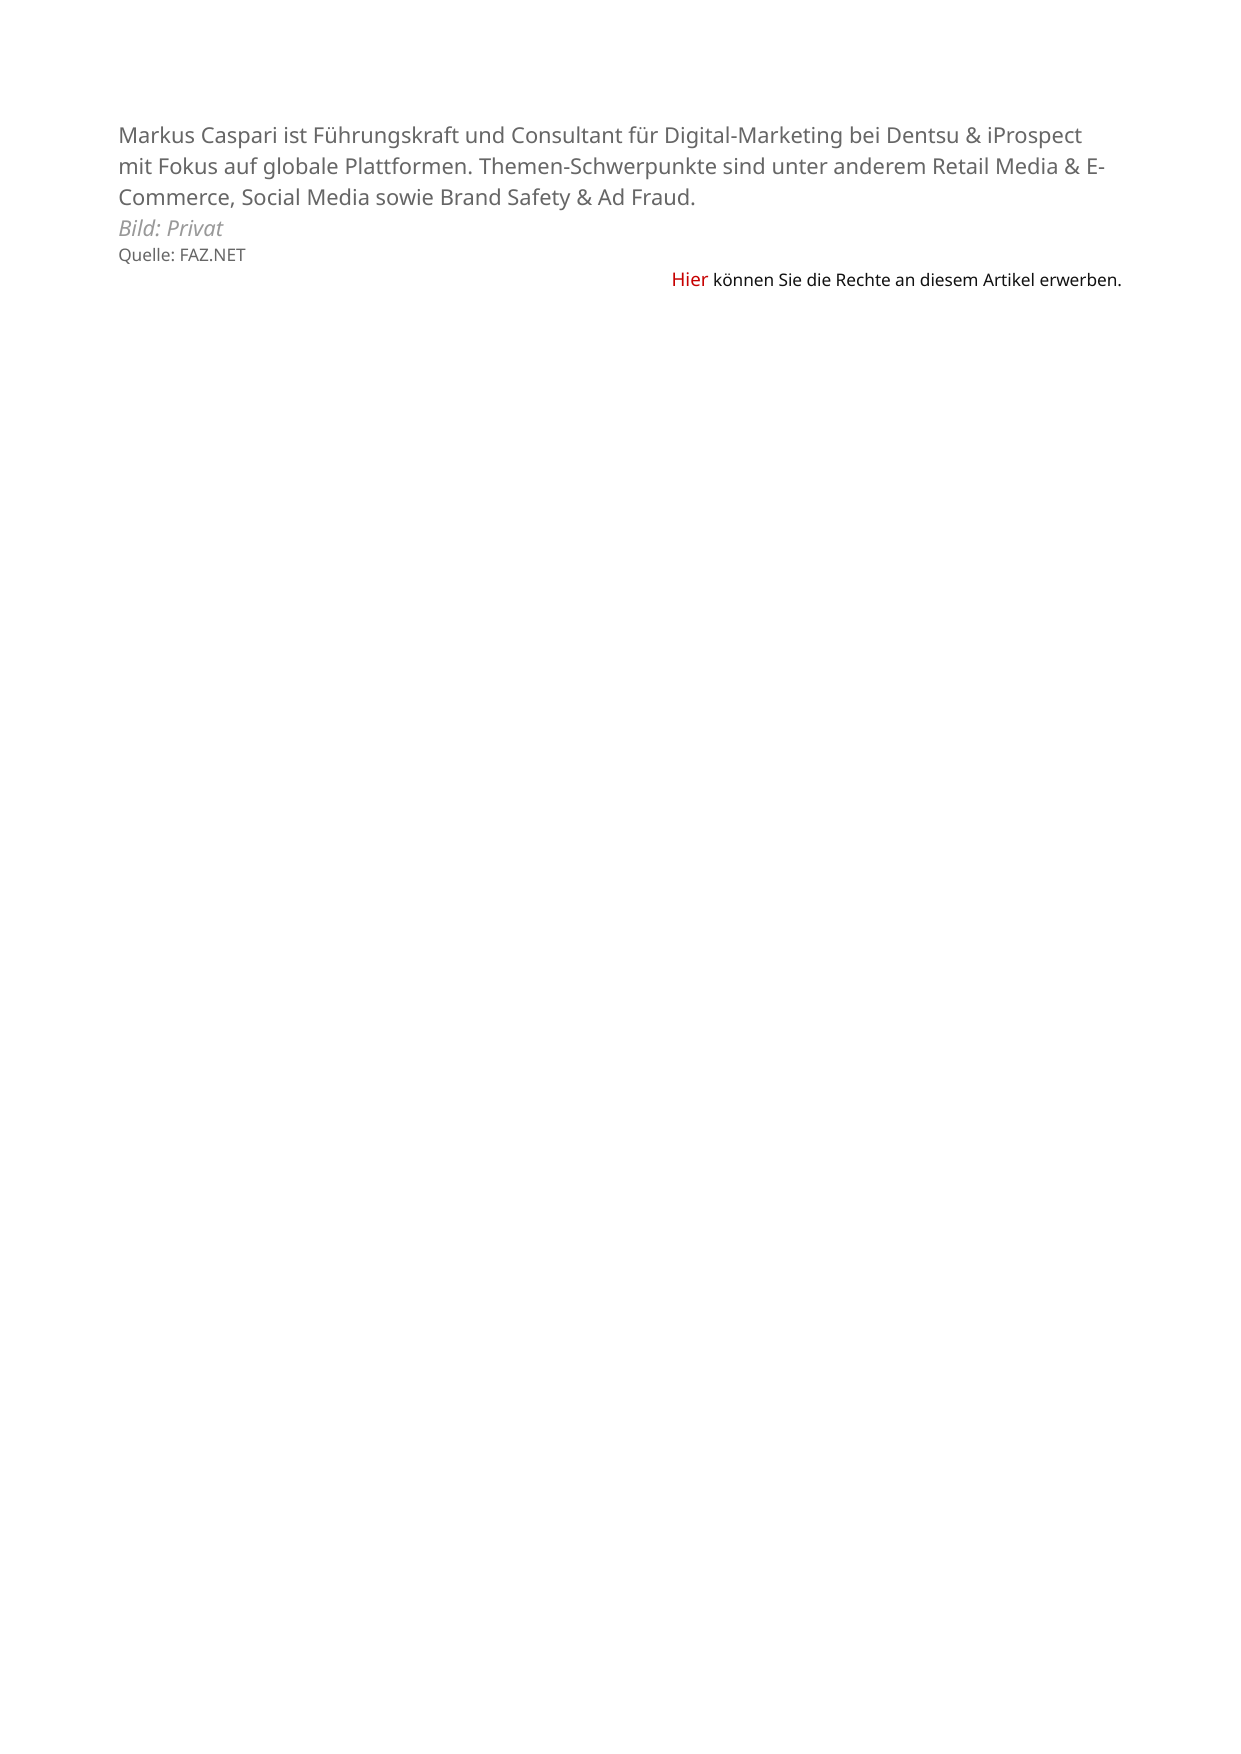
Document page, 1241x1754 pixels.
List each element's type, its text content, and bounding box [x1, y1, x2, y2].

text Hier können Sie die Rechte an diesem Artikel erwerben. [118, 267, 1122, 292]
text Markus Caspari ist Führungskraft und Consultant für Digital-Marketing bei Dentsu & iProspect mit Fokus auf globale Plattformen. Themen-Schwerpunkte sind unter anderem Retail Media & E-Commerce, Social Media sowie Brand Safety & Ad Fraud. [118, 118, 1122, 212]
text Bild: Privat [118, 212, 1122, 243]
text Quelle: FAZ.NET [118, 243, 1122, 267]
